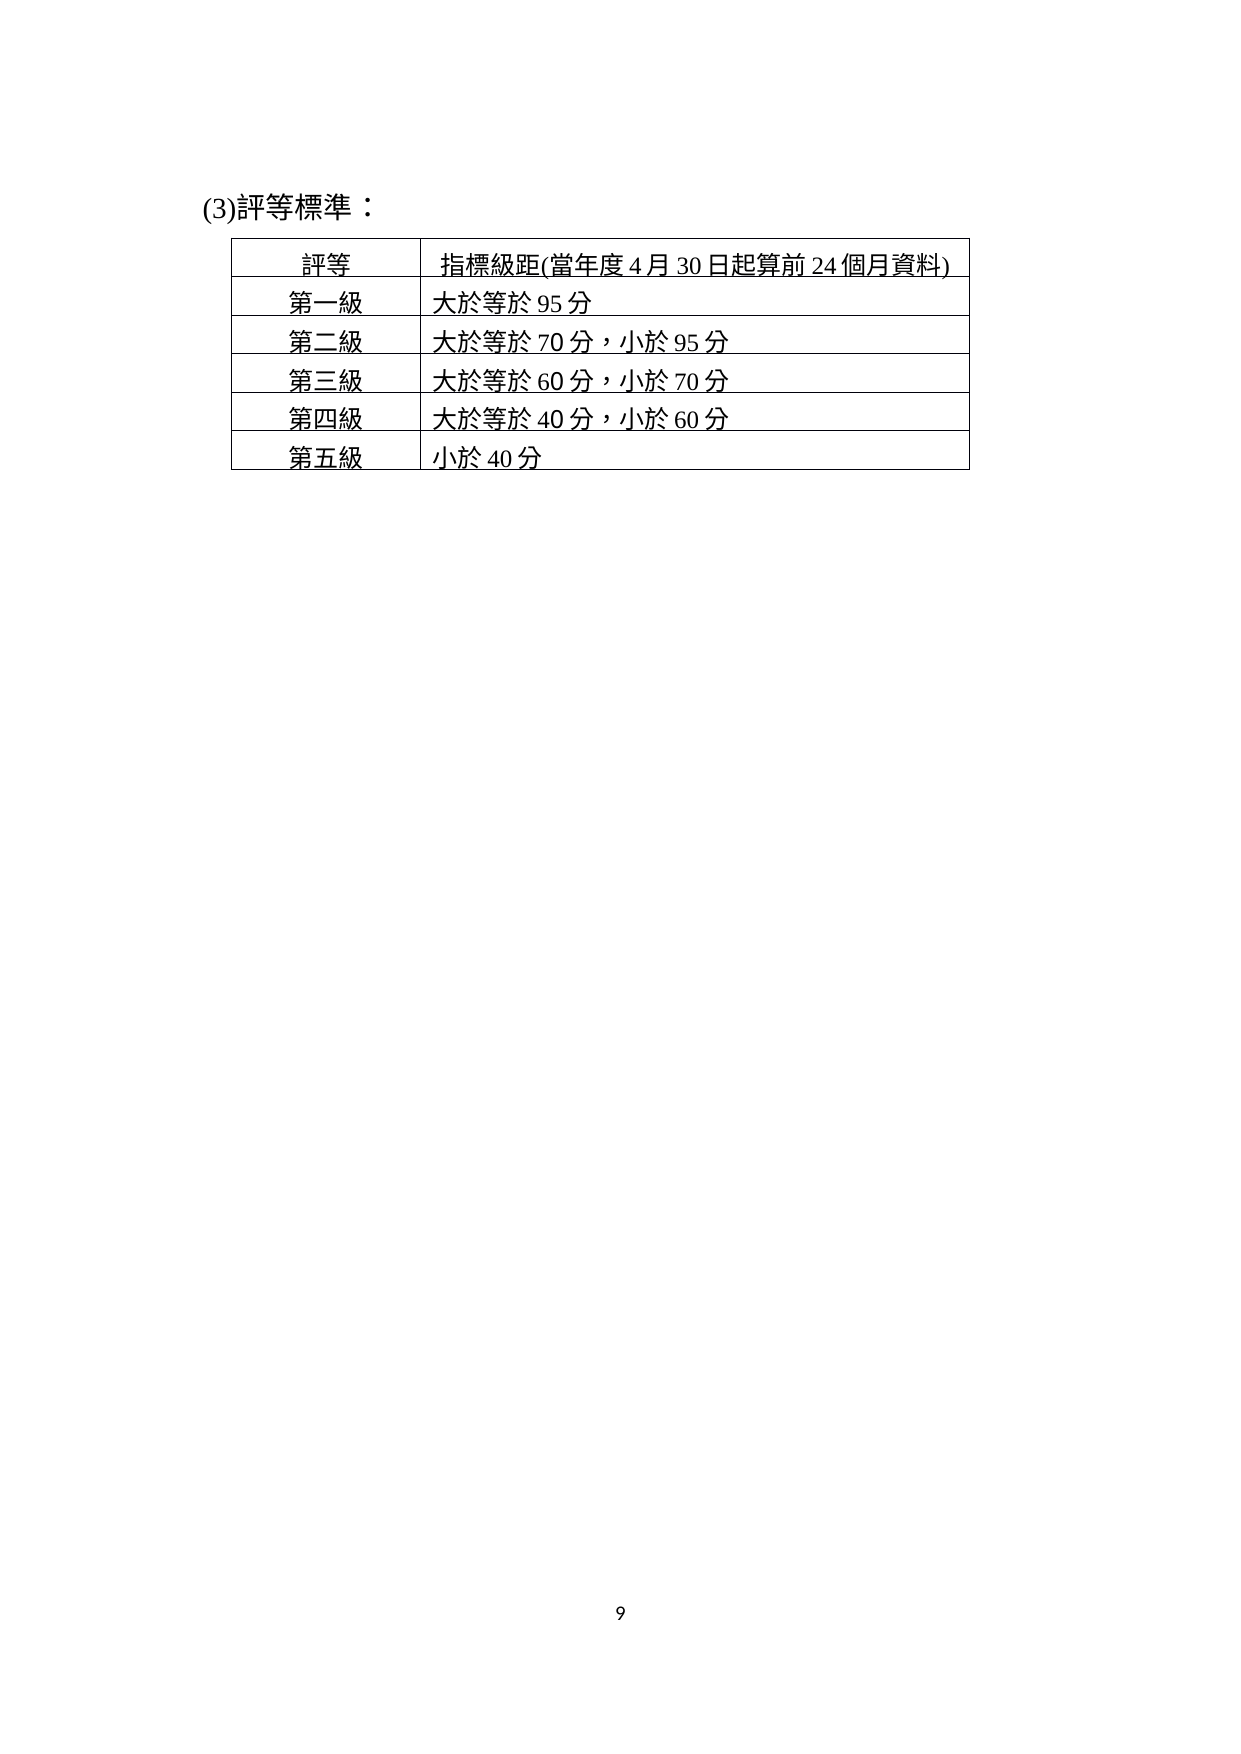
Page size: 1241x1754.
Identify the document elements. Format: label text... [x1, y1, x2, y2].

table_cell 大於等於70分，小於95分 [421, 316, 969, 353]
table_cell 第四級 [232, 393, 420, 430]
table_cell 大於等於40分，小於60分 [421, 393, 969, 430]
table_header 指標級距(當年度4月30日起算前24個月資料) [421, 239, 969, 276]
table_cell 第二級 [232, 316, 420, 353]
table_header 評等 [232, 239, 420, 276]
table_cell 大於等於60分，小於70分 [421, 354, 969, 392]
table_cell 第一級 [232, 277, 420, 314]
table_cell 第五級 [232, 431, 420, 469]
text (3)評等標準： [187, 162, 1053, 237]
table_cell 大於等於95分 [421, 277, 969, 314]
table_cell 第三級 [232, 354, 420, 392]
table_cell 小於40分 [421, 431, 969, 469]
